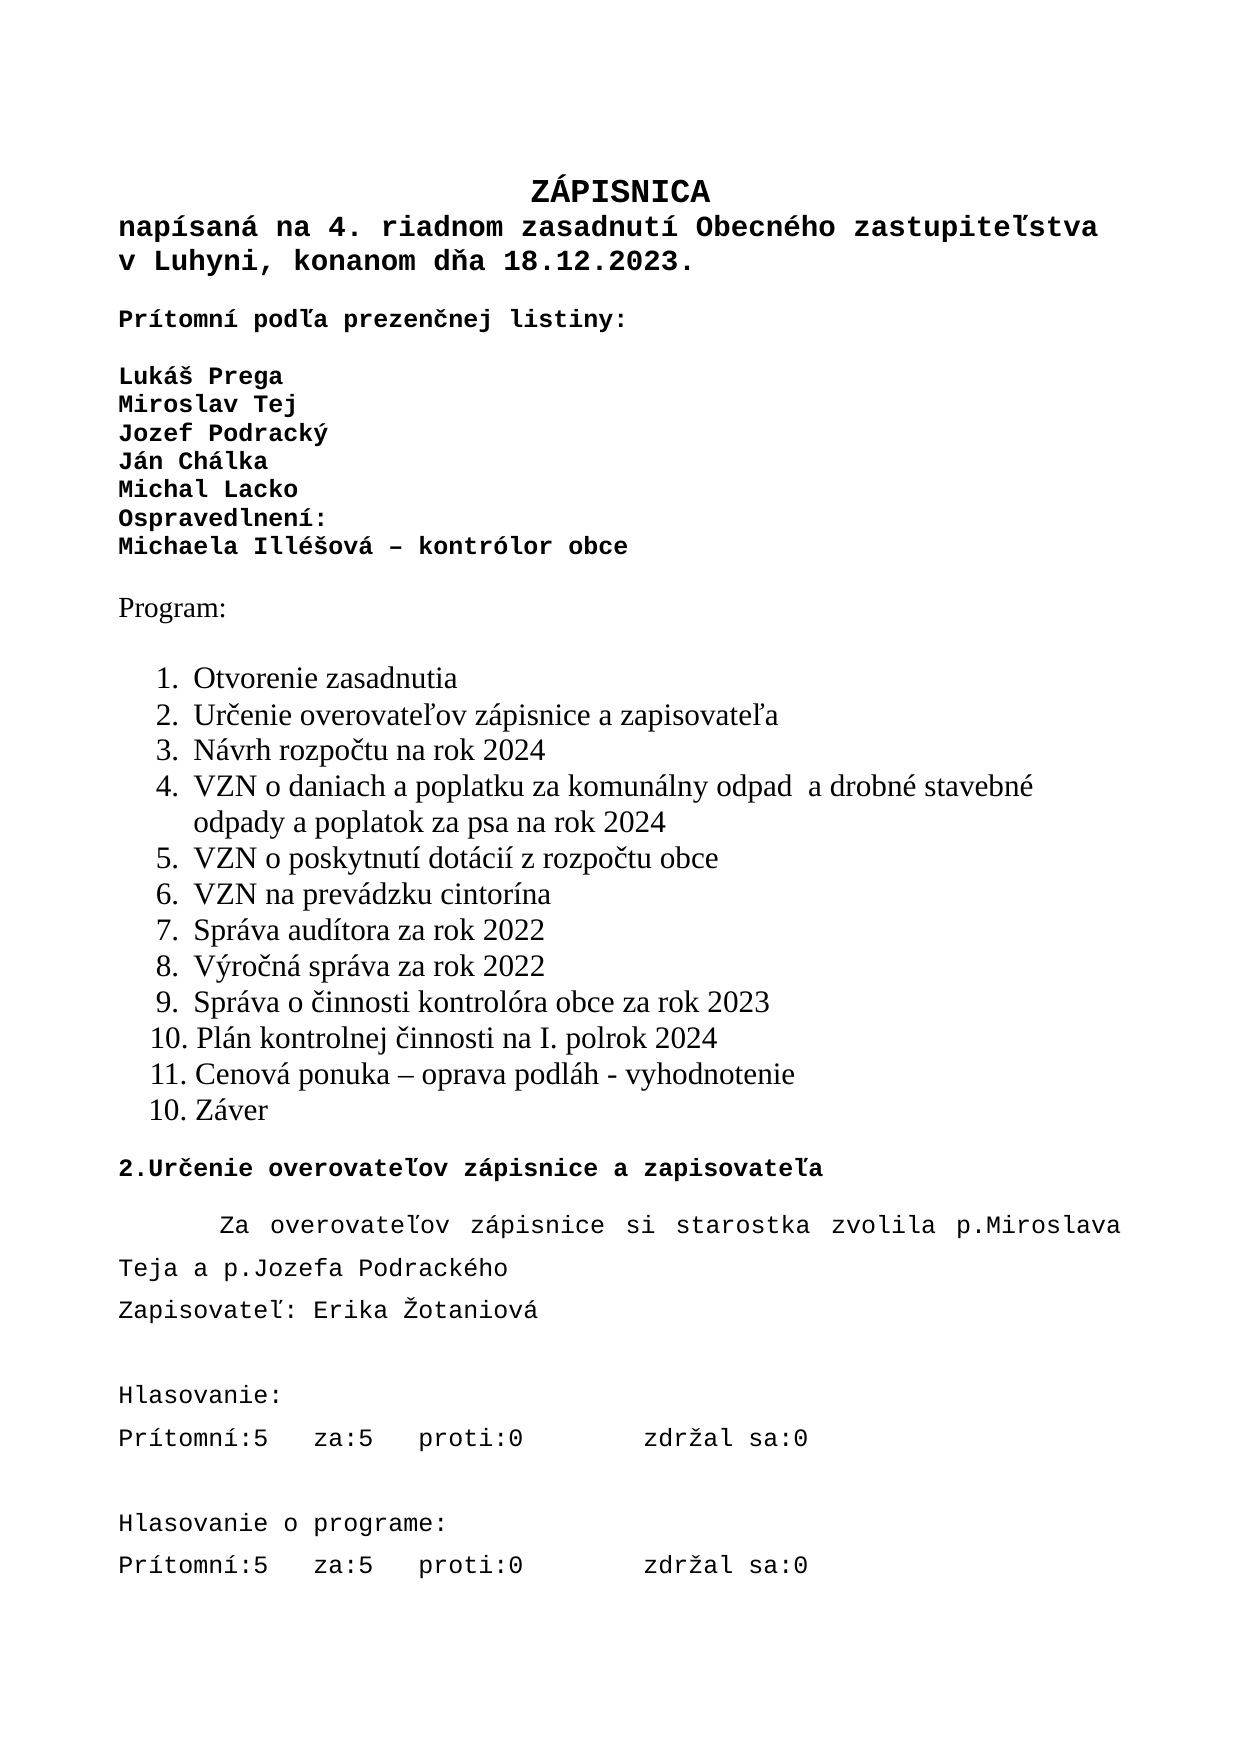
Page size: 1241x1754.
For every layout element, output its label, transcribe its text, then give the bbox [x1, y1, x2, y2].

text 2.Určenie overovateľov zápisnice a zapisovateľa [118, 1156, 1122, 1184]
text Zapisovateľ: Erika Žotaniová [118, 1298, 1122, 1326]
list Správa o činnosti kontrolóra obce za rok 2023 [156, 983, 1122, 1019]
text Lukáš Prega [118, 364, 1122, 392]
text 10. Plán kontrolnej činnosti na I. polrok 2024 [118, 1019, 1122, 1055]
list VZN na prevádzku cintorína [156, 875, 1122, 911]
text ZÁPISNICA [118, 175, 1122, 213]
list Správa audítora za rok 2022 [156, 911, 1122, 947]
text Ján Chálka [118, 449, 1122, 477]
list Výročná správa za rok 2022 [156, 947, 1122, 983]
text 11. Cenová ponuka – oprava podláh - vyhodnotenie [118, 1055, 1122, 1091]
text Prítomní:5 za:5 proti:0 zdržal sa:0 [118, 1553, 1122, 1581]
text Za overovateľov zápisnice si starostka zvolila p.Miroslava Teja a p.Jozefa Podrackého [118, 1213, 1122, 1283]
text Michaela Illéšová – kontrólor obce [118, 534, 1122, 562]
list VZN o poskytnutí dotácií z rozpočtu obce [156, 839, 1122, 875]
text napísaná na 4. riadnom zasadnutí Obecného zastupiteľstva v Luhyni, konanom dňa 18.12.2023. [118, 213, 1122, 279]
text Prítomní:5 za:5 proti:0 zdržal sa:0 [118, 1425, 1122, 1453]
list Návrh rozpočtu na rok 2024 [156, 732, 1122, 768]
text Jozef Podracký [118, 420, 1122, 449]
text 10. Záver [118, 1091, 1122, 1128]
list Otvorenie zasadnutia [156, 660, 1122, 696]
text Hlasovanie: [118, 1383, 1122, 1411]
text Miroslav Tej [118, 392, 1122, 420]
text Hlasovanie o programe: [118, 1510, 1122, 1538]
list Určenie overovateľov zápisnice a zapisovateľa [156, 696, 1122, 732]
list VZN o daniach a poplatku za komunálny odpad a drobné stavebné odpady a poplatok za psa na rok 2024 [156, 768, 1122, 839]
text Ospravedlnení: [118, 505, 1122, 534]
text Prítomní podľa prezenčnej listiny: [118, 307, 1122, 335]
text Program: [118, 590, 1122, 624]
text Michal Lacko [118, 477, 1122, 505]
